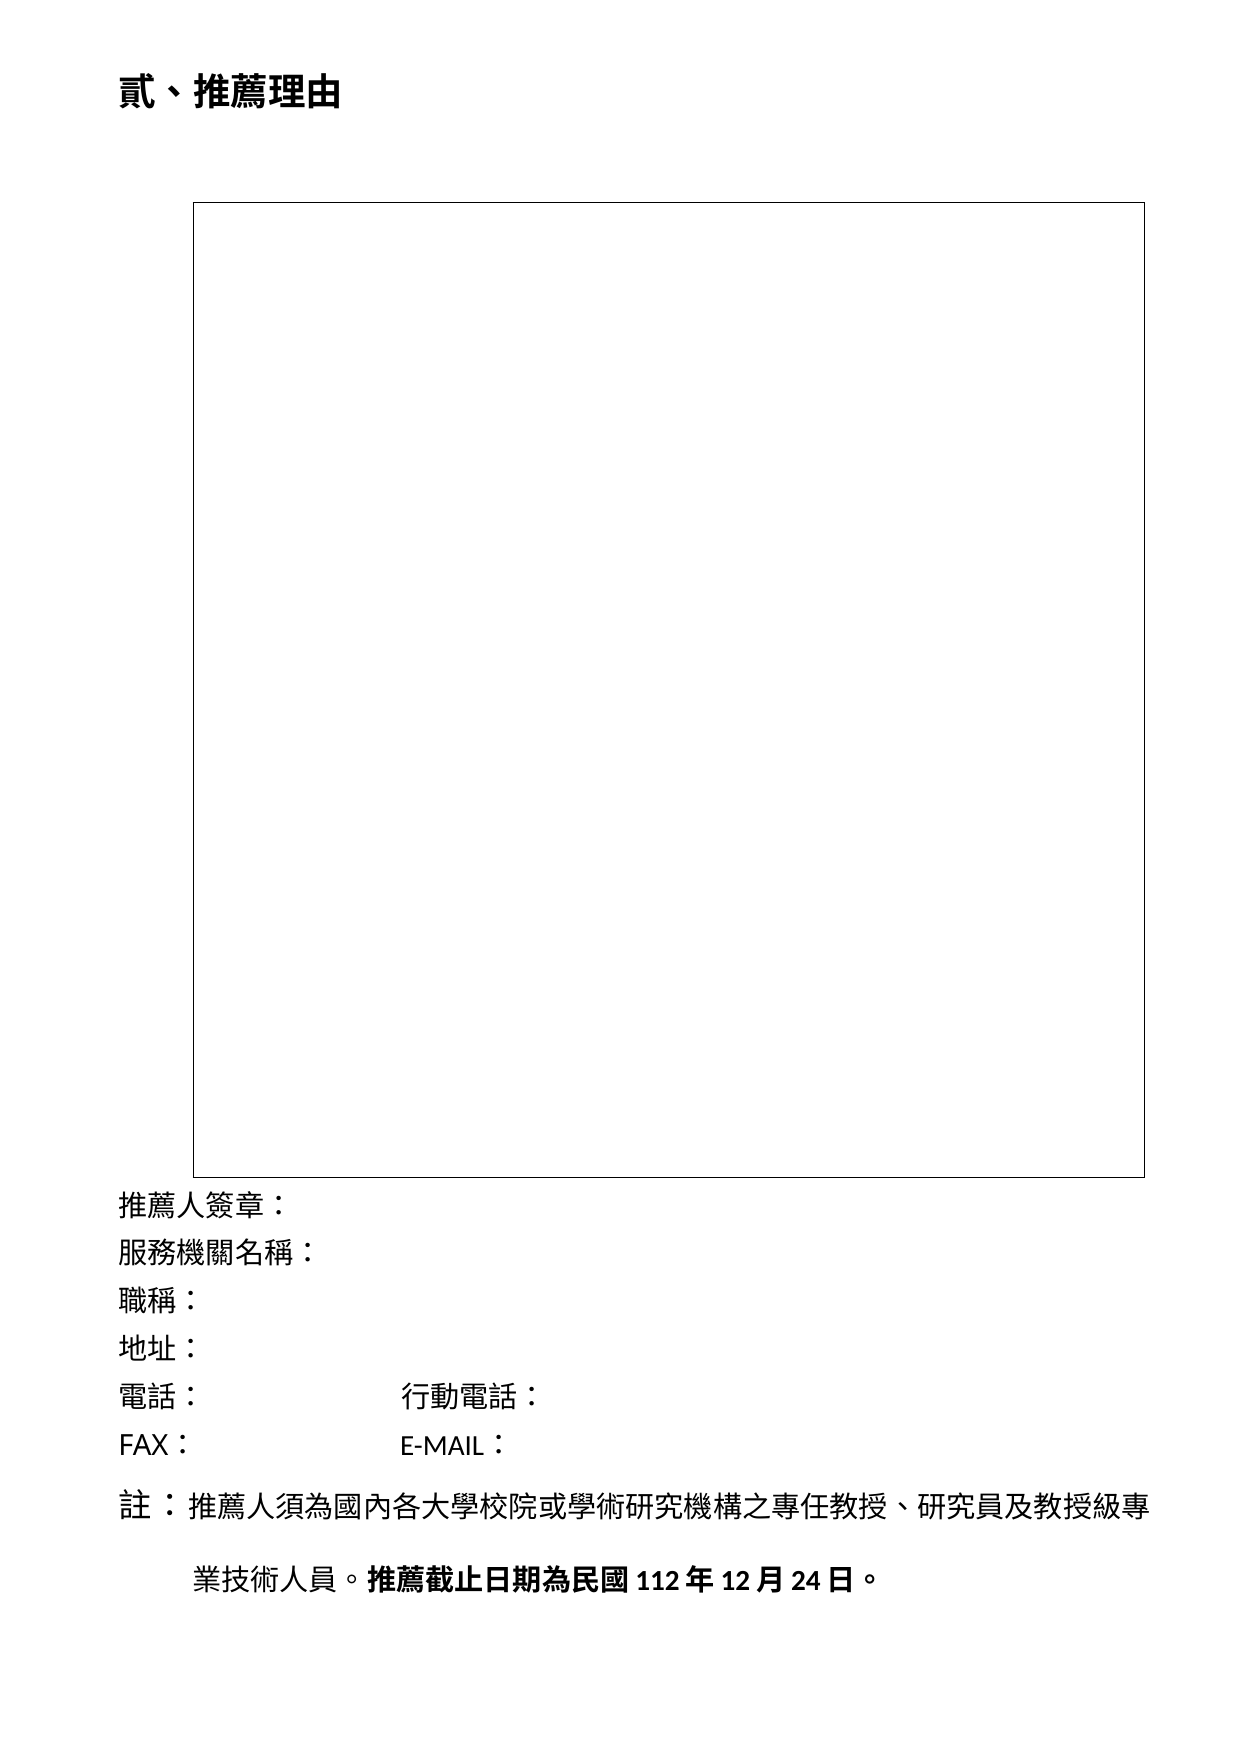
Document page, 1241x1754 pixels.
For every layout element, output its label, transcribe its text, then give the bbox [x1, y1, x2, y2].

text 地址： [118, 1321, 1152, 1369]
text 服務機關名稱： [118, 1226, 1152, 1273]
text 推薦人簽章： [118, 1178, 1152, 1226]
text 電話： 行動電話： [118, 1369, 1152, 1417]
table_header [194, 203, 1144, 1177]
subtitle FAX： E-MAIL： [118, 1417, 1152, 1465]
text 貳、推薦理由 [118, 52, 1152, 127]
text 職稱： [118, 1273, 1152, 1321]
text 註：推薦人須為國內各大學校院或學術研究機構之專任教授、研究員及教授級專業技術人員。推薦截止日期為民國112年12月24日。 [118, 1465, 1152, 1615]
